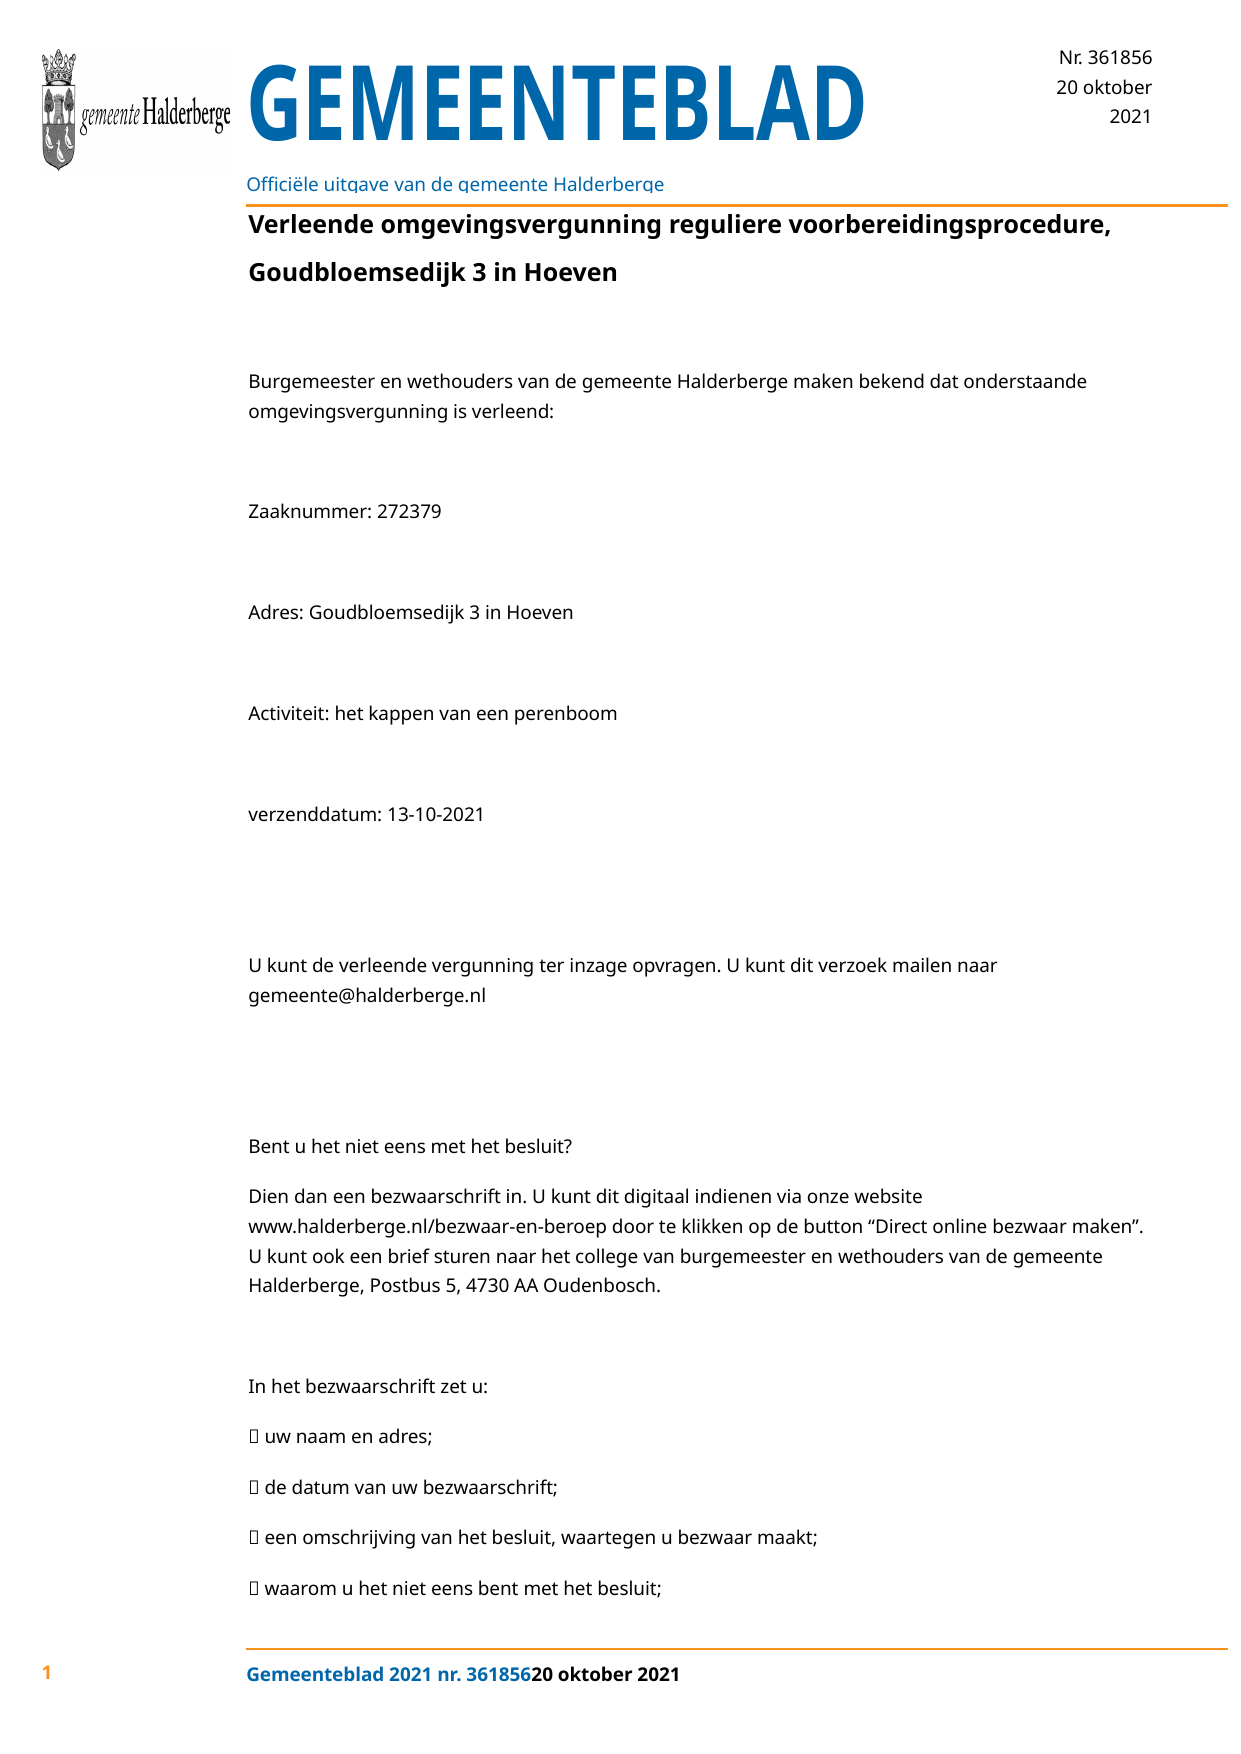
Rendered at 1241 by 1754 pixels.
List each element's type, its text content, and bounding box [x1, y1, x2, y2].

text Verleende omgevingsvergunning reguliere voorbereidingsprocedure, Goudbloemsedijk 3 in Hoeven [248, 207, 1152, 288]
text verzenddatum: 13-10-2021 [248, 801, 1152, 827]
text  uw naam en adres; [248, 1424, 1152, 1449]
picture [41, 47, 231, 172]
text Adres: Goudbloemsedijk 3 in Hoeven [248, 599, 1152, 625]
text  de datum van uw bezwaarschrift; [248, 1474, 1152, 1500]
text  een omschrijving van het besluit, waartegen u bezwaar maakt; [248, 1524, 1152, 1550]
text Burgemeester en wethouders van de gemeente Halderberge maken bekend dat onderstaande omgevingsvergunning is verleend: [248, 368, 1152, 424]
text Bent u het niet eens met het besluit? [248, 1133, 1152, 1159]
text In het bezwaarschrift zet u: [248, 1373, 1152, 1399]
text Zaaknummer: 272379 [248, 499, 1152, 524]
text  waarom u het niet eens bent met het besluit; [248, 1575, 1152, 1601]
text Dien dan een bezwaarschrift in. U kunt dit digitaal indienen via onze website www.halderberge.nl/bezwaar-en-beroep door te klikken op de button “Direct online bezwaar maken”. U kunt ook een brief sturen naar het college van burgemeester en wethouders van de gemeente Halderberge, Postbus 5, 4730 AA Oudenbosch. [248, 1184, 1152, 1298]
text U kunt de verleende vergunning ter inzage opvragen. U kunt dit verzoek mailen naar gemeente@halderberge.nl [248, 952, 1152, 1008]
text Activiteit: het kappen van een perenboom [248, 700, 1152, 726]
